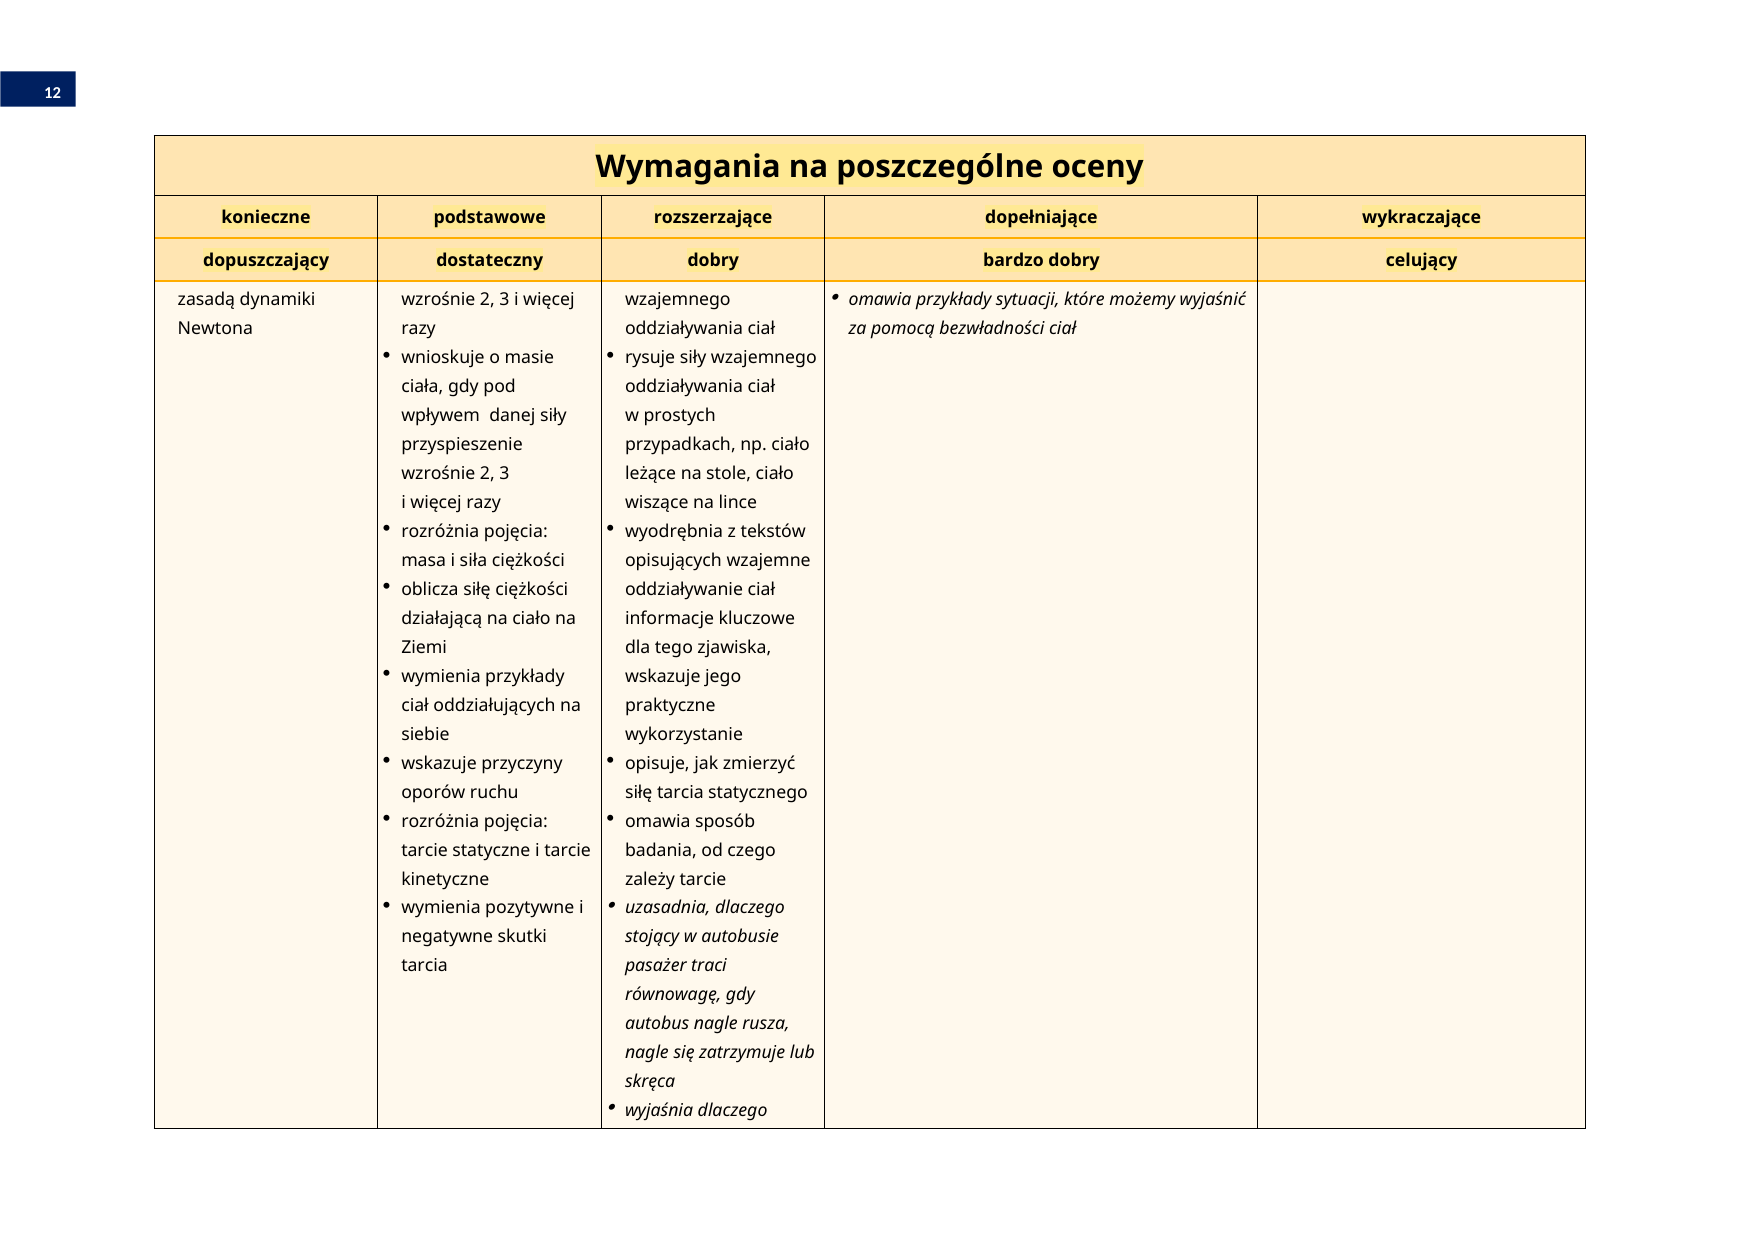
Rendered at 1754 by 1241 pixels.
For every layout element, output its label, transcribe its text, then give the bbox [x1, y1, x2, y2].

table_cell dobry [602, 239, 824, 280]
table_cell wzrośnie 2, 3 i więcej razy wnioskuje o masie ciała, gdy pod wpływem danej siły przyspieszenie wzrośnie 2, 3 i więcej razy rozróżnia pojęcia: masa i siła ciężkości oblicza siłę ciężkości działającą na ciało na Ziemi wymienia przykłady ciał oddziałujących na siebie wskazuje przyczyny oporów ruchu rozróżnia pojęcia: tarcie statyczne i tarcie kinetyczne wymienia pozytywne i negatywne skutki tarcia [378, 282, 601, 1128]
table_cell Uczeń: rysuje wykres zależności przyspieszenia ciała od siły działającej na to ciało rysuje wykres zależności przyspieszenia ciała od jego masy planuje doświadczenie pozwalające badać zależność przyspieszenia od działającej siły planuje doświadczenie pozwalające badać zależność przyspieszenia od masy ciała formułuje hipotezę badawczą bada doświadczalnie zależność przyspieszenia od masy ciała porównuje sformułowane wyniki z postawionymi hipotezami stosuje do obliczeń związek między siłą, masą i przyspieszeniem w trudniejszych sytuacjach rozwiązuje zadania, w których trzeba obliczyć siłę wypadkową, korzystając z drugiej zasady dynamiki rozwiązuje zadania problemowe z wykorzystaniem II zasady dynamiki i zależności drogi od czasu oraz prędkości od czasu w ruchu jednostajnie przyspieszonym wyjaśnia, od czego zależy siła ciężkości działająca na ciało znajdujące się na powierzchni Ziemi omawia zasadę działania wagi wyjaśnia, dlaczego spadek swobodny ciał jest ruchem jednostajnie przyspieszonym wskazuje czynniki istotne i nieistotne dla tego, czy spadanie ciała można nazwać spadkiem swobodnym wyjaśnia zjawisko odrzutu, posługując się trzecią zasadą dynamiki planuje i wykonuje doświadczenie dotyczące pomiaru siły tarcia statycznego i dynamicznego formułuje wnioski na podstawie wyników doświadczenia proponuje sposoby zmniejszania lub zwiększania siły tarcia w zależności od potrzeby uzasadnia, dlaczego siły bezwładności są siłami pozornymi omawia przykłady sytuacji, które możemy wyjaśnić za pomocą bezwładności ciał [825, 282, 1257, 1128]
table_cell konieczne [155, 196, 377, 237]
table_cell wykraczające [1258, 196, 1585, 237]
table_header Wymagania na poszczególne oceny [155, 136, 1585, 195]
table_cell [1258, 282, 1585, 1128]
table_cell dopuszczający [155, 239, 377, 280]
table_cell rozszerzające [602, 196, 824, 237]
table_cell dopełniające [825, 196, 1257, 237]
table_cell celujący [1258, 239, 1585, 280]
table_cell wzajemnego oddziaływania ciał rysuje siły wzajemnego oddziaływania ciał w prostych przypadkach, np. ciało leżące na stole, ciało wiszące na lince wyodrębnia z tekstów opisujących wzajemne oddziaływanie ciał informacje kluczowe dla tego zjawiska, wskazuje jego praktyczne wykorzystanie opisuje, jak zmierzyć siłę tarcia statycznego omawia sposób badania, od czego zależy tarcie uzasadnia, dlaczego stojący w autobusie pasażer traci równowagę, gdy autobus nagle rusza, nagle się zatrzymuje lub skręca wyjaśnia dlaczego [602, 282, 824, 1128]
table_cell podstawowe [378, 196, 601, 237]
table_cell bardzo dobry [825, 239, 1257, 280]
table_cell Uczeń: omawia zależność przyspieszenia od siły działającej na ciało opisuje zależność przyspieszenia od masy ciała (stwierdza, że łatwiej poruszyć lub zatrzymać ciało o mniejszej masie) współpracuje z innymi członkami zespołu podczas wykonywania doświadczenia opisuje ruch ciał na podstawie drugiej zasady dynamiki Newtona podaje definicję jednostki siły (1 niutona) mierzy siłę ciężkości działającą na wybrane ciała o niewielkiej masie, zapisuje wyniki pomiaru wraz z jednostką stosuje jednostki masy i siły ciężkości opisuje ruch spadających ciał używa pojęcia przyspieszenie grawitacyjne opisuje skutki wzajemnego oddziaływania ciał (np. zjawisko odrzutu) podaje treść trzeciej zasady dynamiki opisuje wzajemne oddziaływanie ciał, posługując się trzecią zasadą dynamiki Newtona [155, 282, 377, 1128]
table_cell dostateczny [378, 239, 601, 280]
